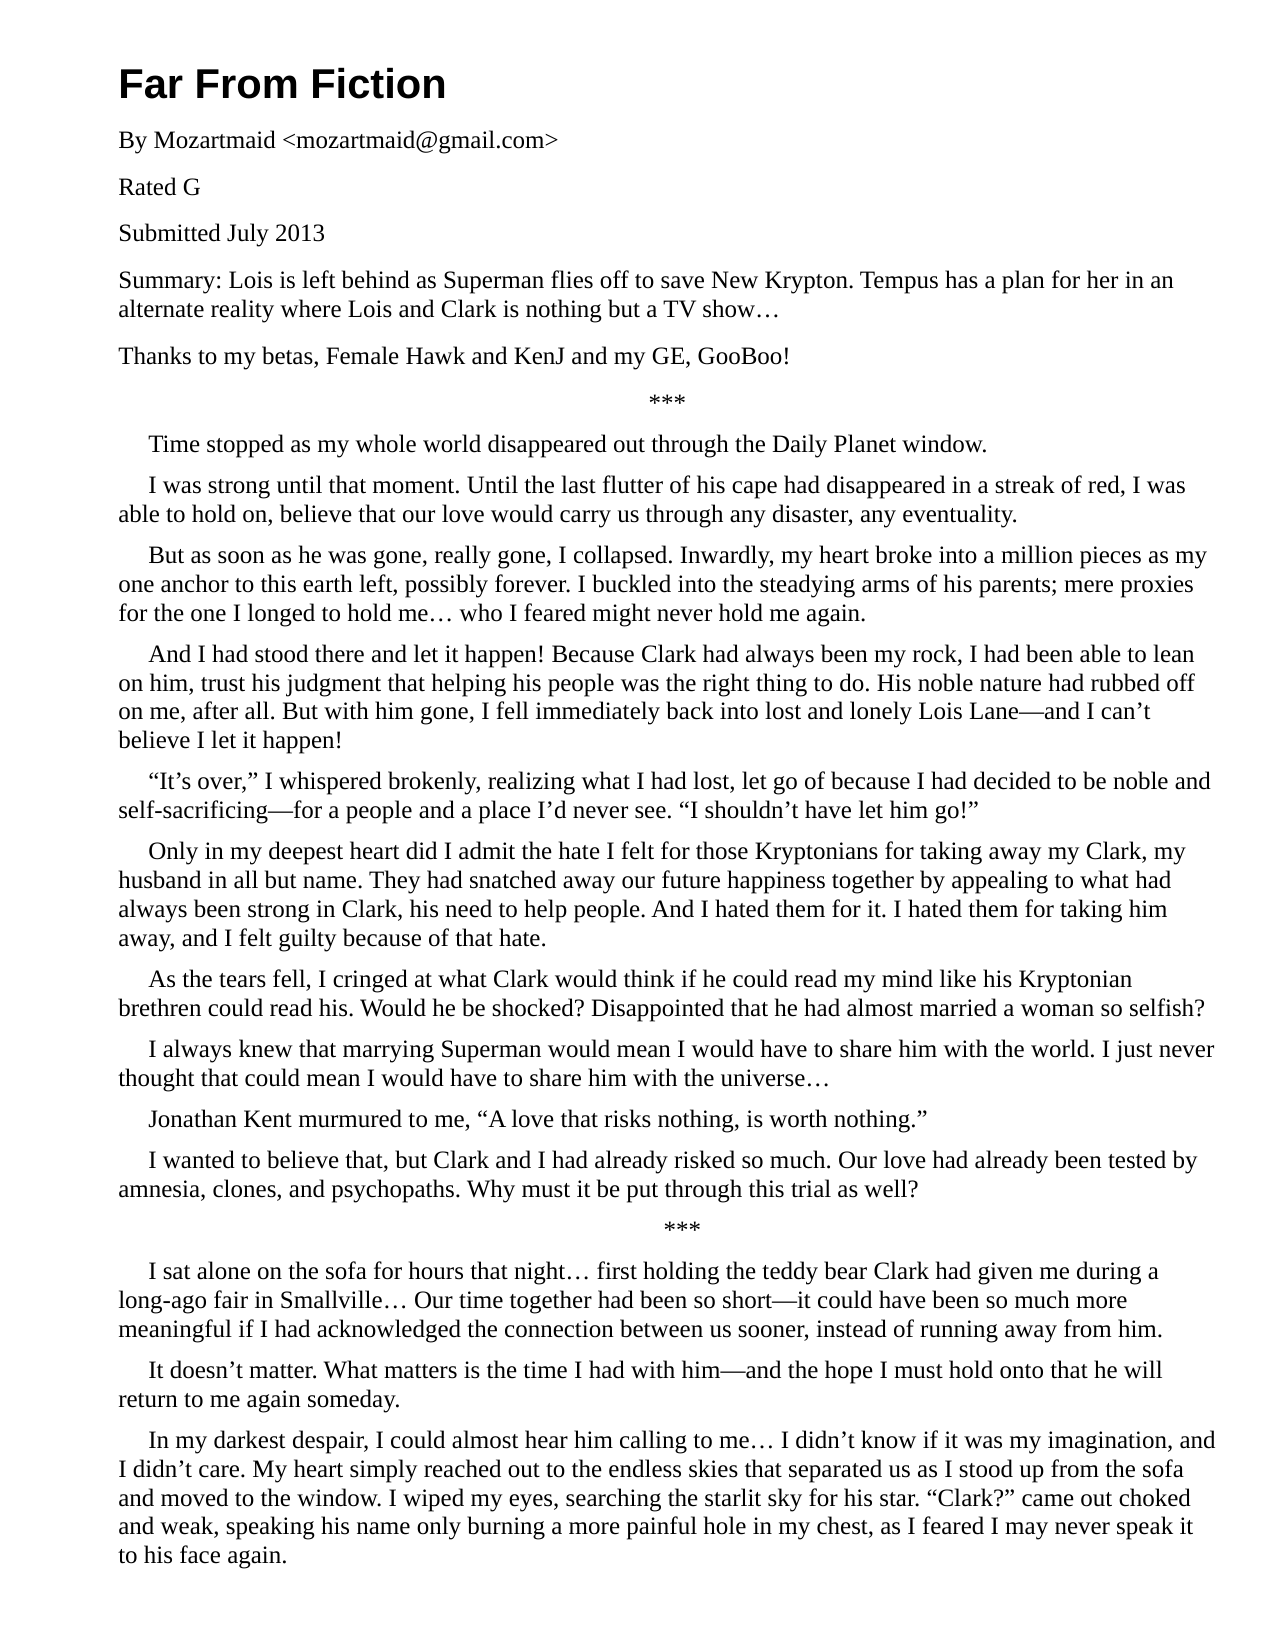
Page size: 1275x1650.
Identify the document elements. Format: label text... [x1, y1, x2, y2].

text Time stopped as my whole world disappeared out through the Daily Planet window. [118, 429, 1216, 458]
text By Mozartmaid <mozartmaid@gmail.com> [118, 125, 1216, 154]
subtitle Far From Fiction [118, 59, 1216, 107]
text I sat alone on the sofa for hours that night… first holding the teddy bear Clark had given me during a long-ago fair in Smallville… Our time together had been so short—it could have been so much more meaningful if I had acknowledged the connection between us sooner, instead of running away from him. [118, 1256, 1216, 1343]
text I was strong until that moment. Until the last flutter of his cape had disappeared in a streak of red, I was able to hold on, believe that our love would carry us through any disaster, any eventuality. [118, 470, 1216, 528]
text *** [118, 1215, 1216, 1244]
text Jonathan Kent murmured to me, “A love that risks nothing, is worth nothing.” [118, 1104, 1216, 1133]
text It doesn’t matter. What matters is the time I had with him—and the hope I must hold onto that he will return to me again someday. [118, 1355, 1216, 1413]
text I wanted to believe that, but Clark and I had already risked so much. Our love had already been tested by amnesia, clones, and psychopaths. Why must it be put through this trial as well? [118, 1145, 1216, 1203]
text As the tears fell, I cringed at what Clark would think if he could read my mind like his Kryptonian brethren could read his. Would he be shocked? Disappointed that he had almost married a woman so selfish? [118, 964, 1216, 1021]
text Thanks to my betas, Female Hawk and KenJ and my GE, GooBoo! [118, 341, 1216, 369]
text Rated G [118, 172, 1216, 201]
text *** [118, 388, 1216, 416]
text Submitted July 2013 [118, 218, 1216, 247]
text Only in my deepest heart did I admit the hate I felt for those Kryptonians for taking away my Clark, my husband in all but name. They had snatched away our future happiness together by appealing to what had always been strong in Clark, his need to help people. And I hated them for it. I hated them for taking him away, and I felt guilty because of that hate. [118, 836, 1216, 951]
text “It’s over,” I whispered brokenly, realizing what I had lost, let go of because I had decided to be noble and self-sacrificing—for a people and a place I’d never see. “I shouldn’t have let him go!” [118, 766, 1216, 824]
text In my darkest despair, I could almost hear him calling to me… I didn’t know if it was my imagination, and I didn’t care. My heart simply reached out to the endless skies that separated us as I stood up from the sofa and moved to the window. I wiped my eyes, searching the starlit sky for his star. “Clark?” came out choked and weak, speaking his name only burning a more painful hole in my chest, as I feared I may never speak it to his face again. [118, 1425, 1216, 1569]
text I always knew that marrying Superman would mean I would have to share him with the world. I just never thought that could mean I would have to share him with the universe… [118, 1034, 1216, 1091]
text And I had stood there and let it happen! Because Clark had always been my rock, I had been able to lean on him, trust his judgment that helping his people was the right thing to do. His noble nature had rubbed off on me, after all. But with him gone, I fell immediately back into lost and lonely Lois Lane—and I can’t believe I let it happen! [118, 639, 1216, 754]
text Summary: Lois is left behind as Superman flies off to save New Krypton. Tempus has a plan for her in an alternate reality where Lois and Clark is nothing but a TV show… [118, 265, 1216, 323]
text But as soon as he was gone, really gone, I collapsed. Inwardly, my heart broke into a million pieces as my one anchor to this earth left, possibly forever. I buckled into the steadying arms of his parents; mere proxies for the one I longed to hold me… who I feared might never hold me again. [118, 540, 1216, 626]
